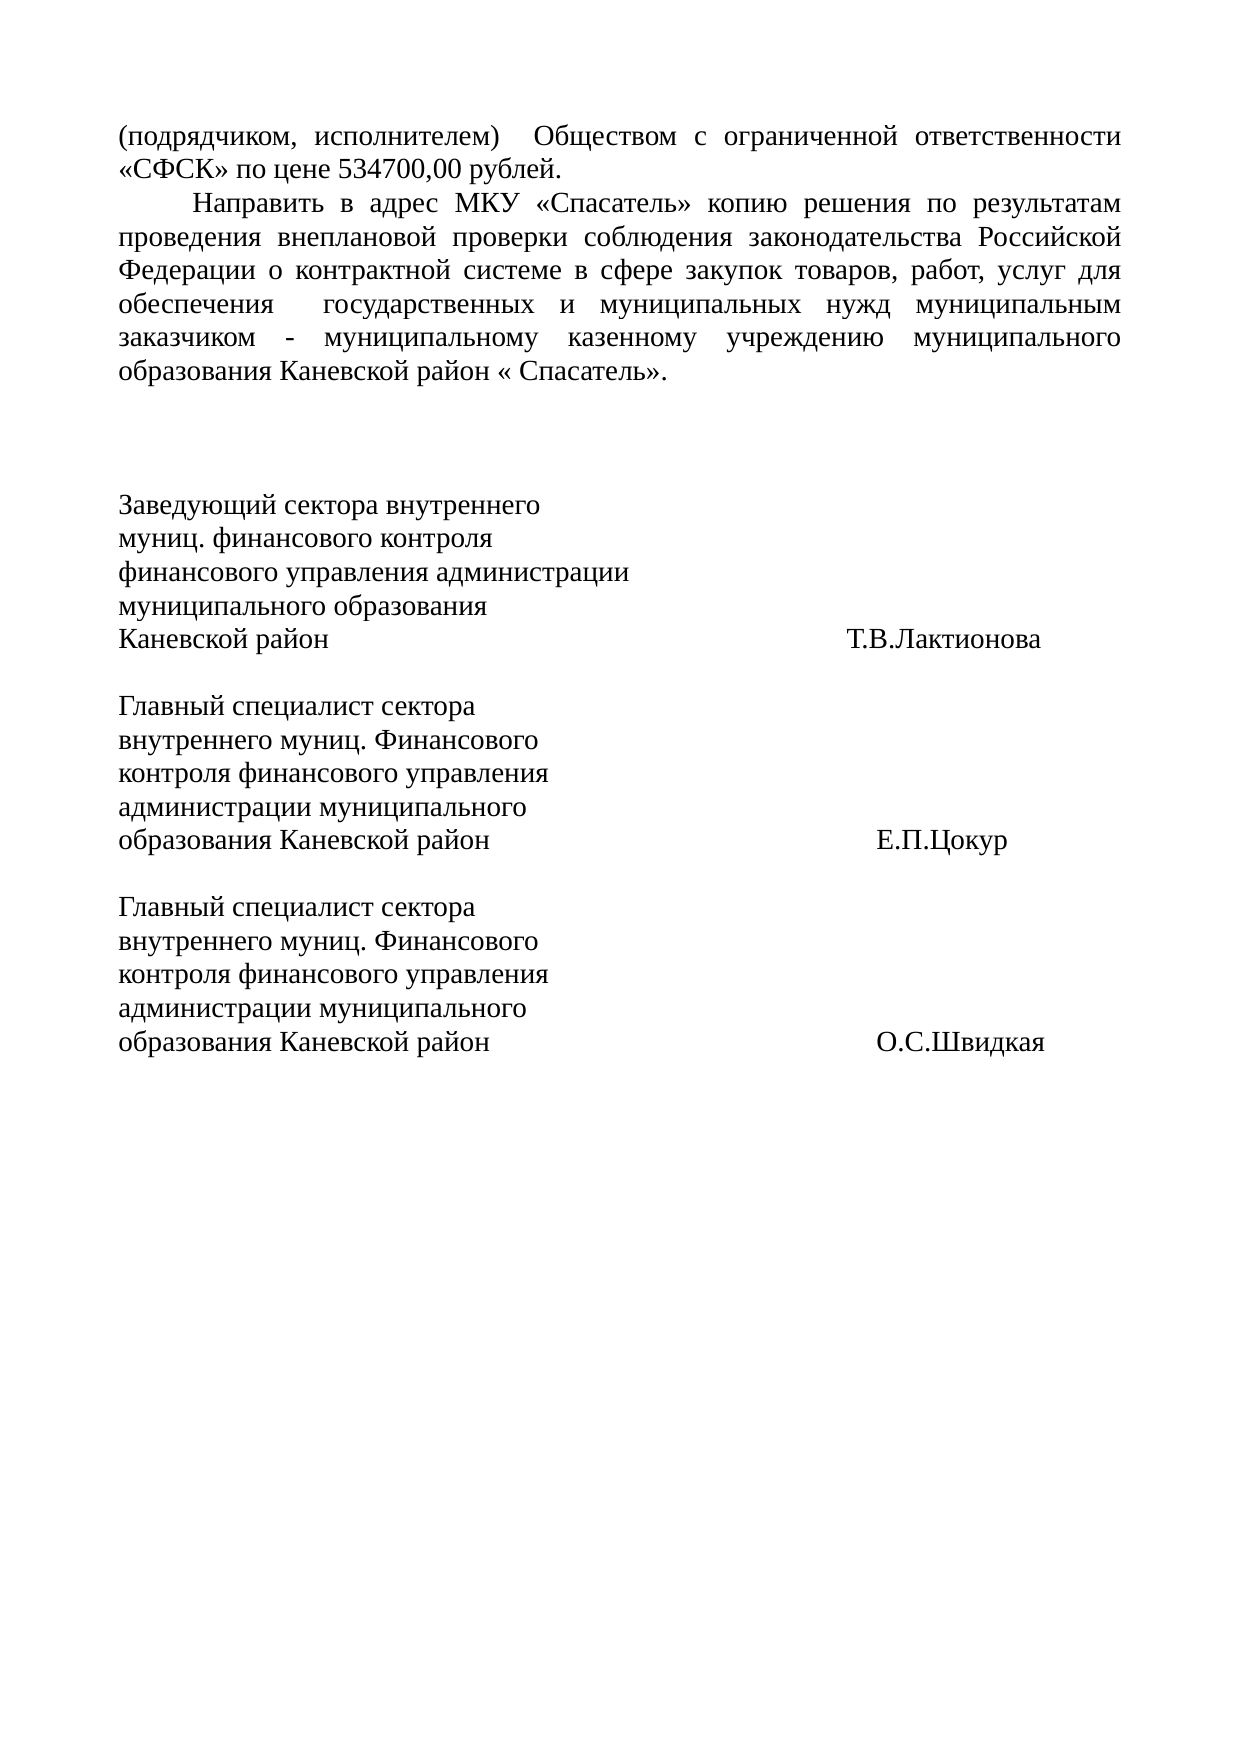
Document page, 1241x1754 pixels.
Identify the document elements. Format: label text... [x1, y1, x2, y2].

text Направить в адрес МКУ «Спасатель» копию решения по результатам проведения внеплановой проверки соблюдения законодательства Российской Федерации о контрактной системе в сфере закупок товаров, работ, услуг для обеспечения государственных и муниципальных нужд муниципальным заказчиком - муниципальному казенному учреждению муниципального образования Каневской район « Спасатель». [118, 185, 1122, 386]
text Каневской район Т.В.Лактионова [118, 621, 1122, 655]
text муниципального образования [118, 588, 1122, 621]
text Заведующий сектора внутреннего [118, 487, 1122, 521]
text (подрядчиком, исполнителем) Обществом с ограниченной ответственности «СФСК» по цене 534700,00 рублей. [118, 118, 1122, 185]
text муниц. финансового контроля [118, 521, 1122, 554]
table_header Главный специалист сектора внутреннего муниц. Финансового контроля финансового управления администрации муниципального образования Каневской район Е.П.Цокур [118, 688, 1123, 856]
text финансового управления администрации [118, 554, 1122, 588]
table_cell Главный специалист сектора внутреннего муниц. Финансового контроля финансового управления администрации муниципального образования Каневской район О.С.Швидкая [118, 856, 1123, 1057]
